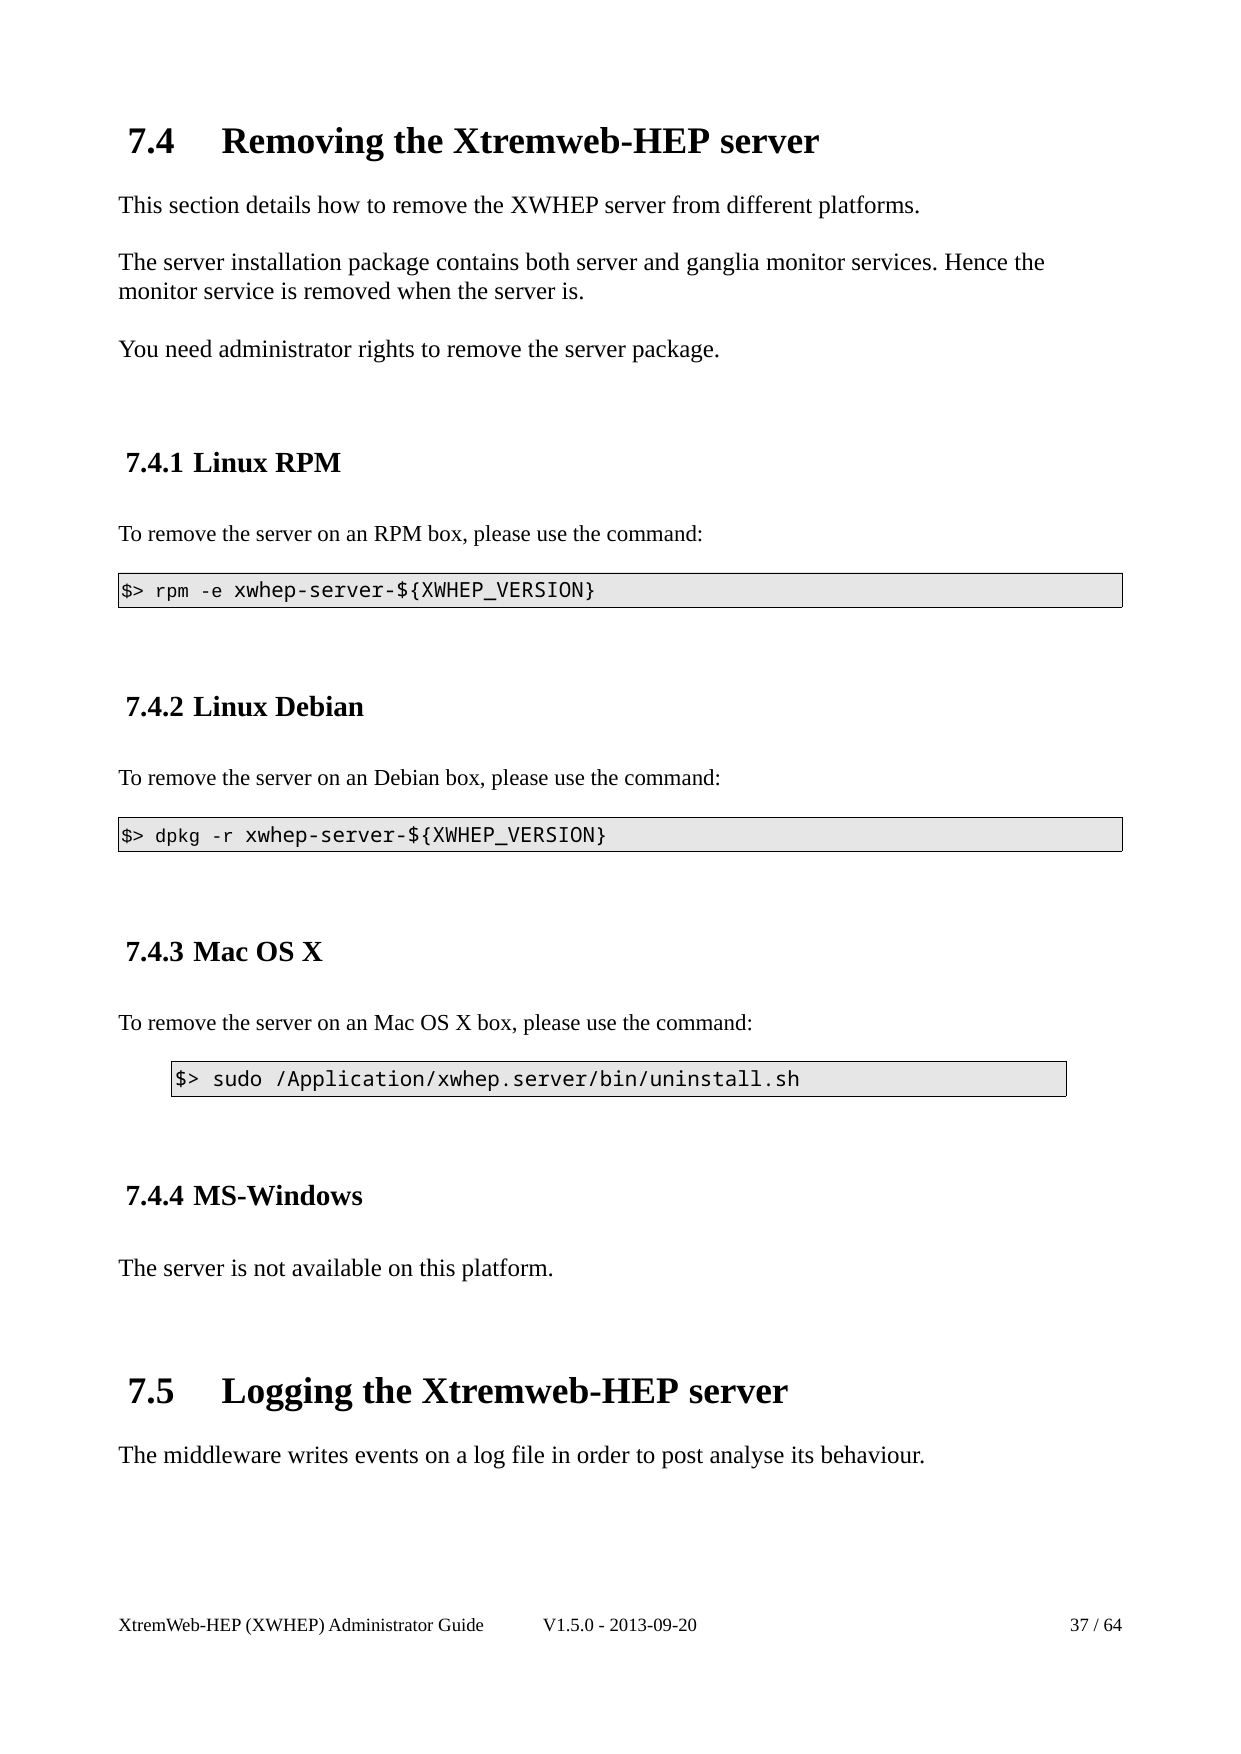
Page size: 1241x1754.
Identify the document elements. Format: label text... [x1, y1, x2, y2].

text $> rpm -e xwhep-server-${XWHEP_VERSION} [119, 574, 1122, 607]
subtitle Linux RPM [118, 445, 1122, 478]
subtitle MS-Windows [118, 1178, 1122, 1212]
text To remove the server on an RPM box, please use the command: [118, 520, 1122, 546]
text This section details how to remove the XWHEP server from different platforms. [118, 190, 1122, 219]
subtitle Removing the Xtremweb-HEP server [118, 118, 1122, 161]
text The server is not available on this platform. [118, 1253, 1122, 1282]
text To remove the server on an Debian box, please use the command: [118, 764, 1122, 791]
subtitle Mac OS X [118, 934, 1122, 967]
text You need administrator rights to remove the server package. [118, 334, 1122, 362]
subtitle Linux Debian [118, 689, 1122, 723]
text The server installation package contains both server and ganglia monitor services. Hence the monitor service is removed when the server is. [118, 247, 1122, 305]
text $> sudo /Application/xwhep.server/bin/uninstall.sh [172, 1062, 1066, 1096]
subtitle Logging the Xtremweb-HEP server [118, 1368, 1122, 1411]
text The middleware writes events on a log file in order to post analyse its behaviour. [118, 1440, 1122, 1469]
text $> dpkg -r xwhep-server-${XWHEP_VERSION} [119, 818, 1122, 851]
text To remove the server on an Mac OS X box, please use the command: [118, 1009, 1122, 1035]
